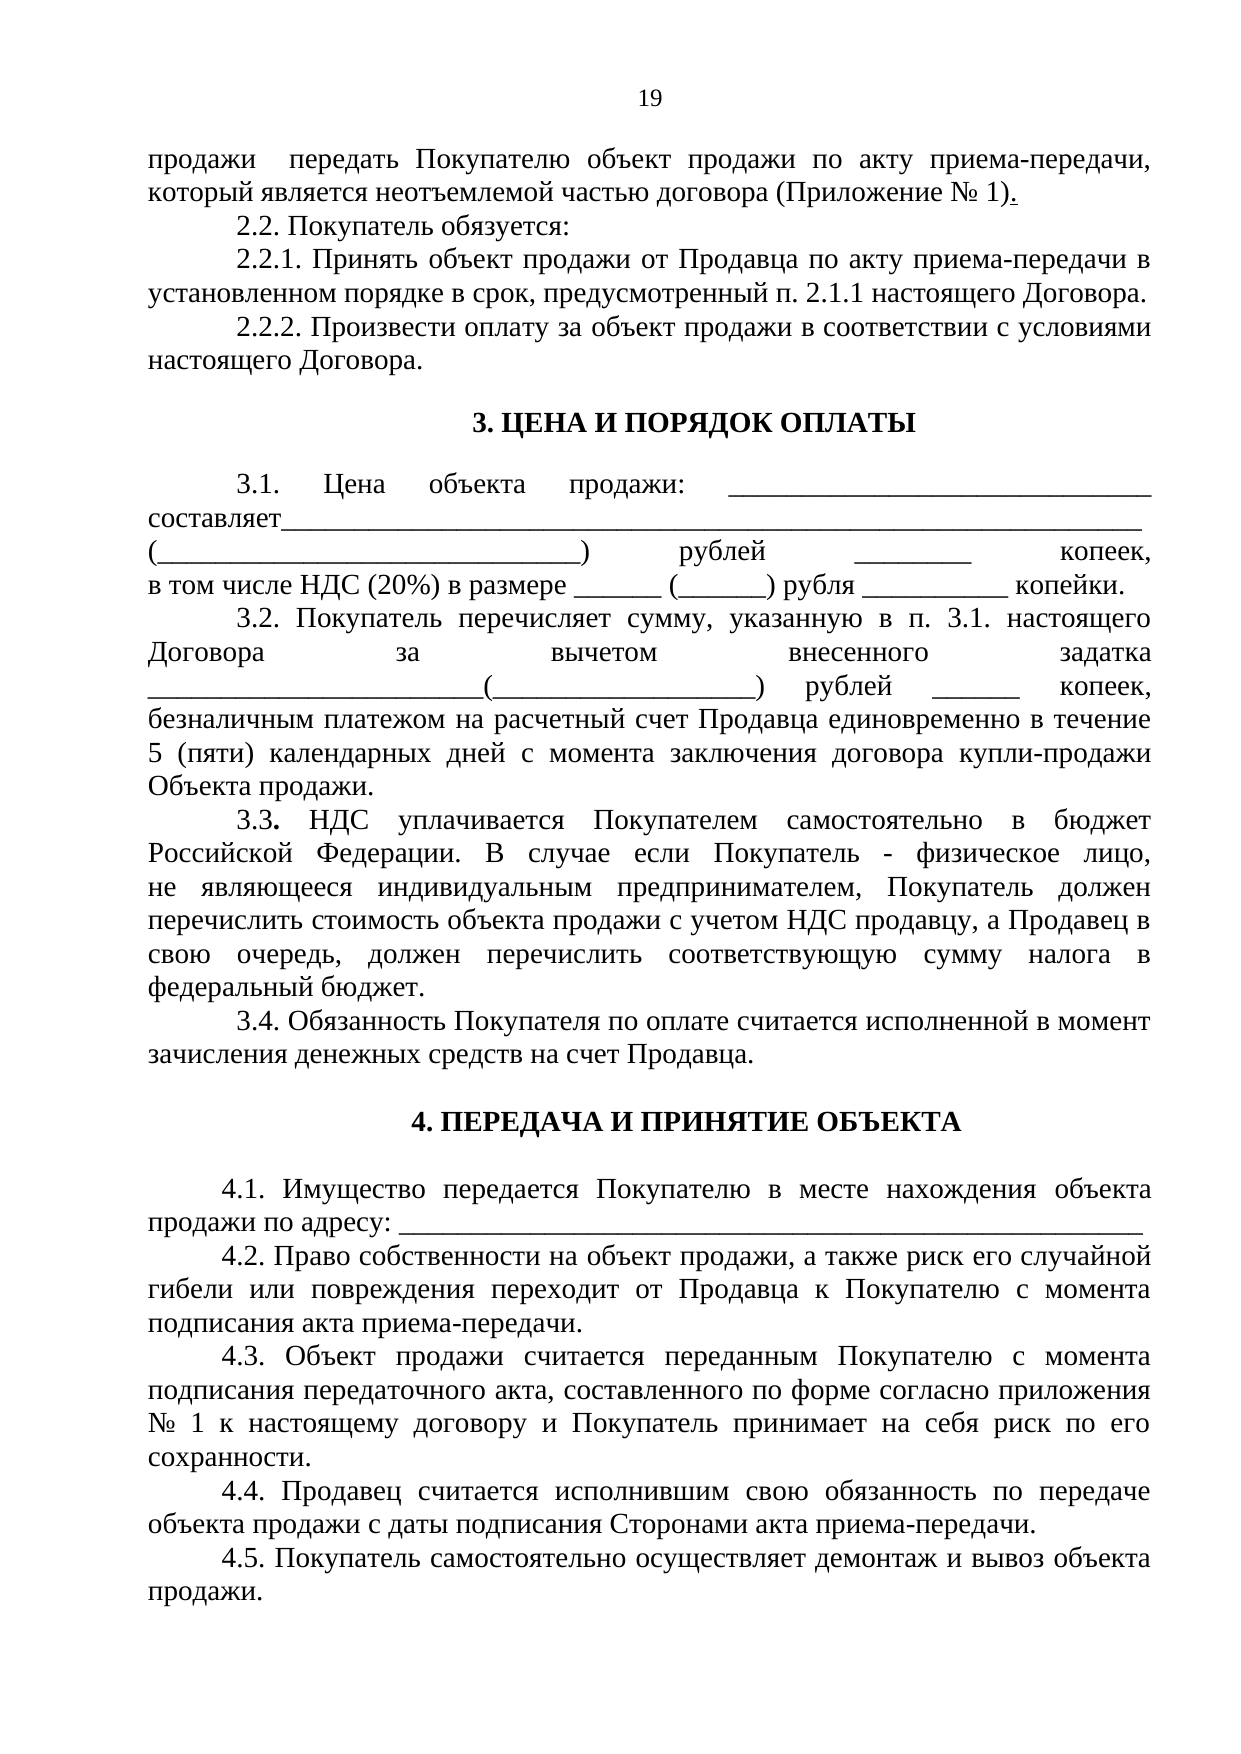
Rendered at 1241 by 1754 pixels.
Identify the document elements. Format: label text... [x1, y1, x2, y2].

text 3.3. НДС уплачивается Покупателем самостоятельно в бюджет Российской Федерации. В случае если Покупатель - физическое лицо, не являющееся индивидуальным предпринимателем, Покупатель должен перечислить стоимость объекта продажи с учетом НДС продавцу, а Продавец в свою очередь, должен перечислить соответствующую сумму налога в федеральный бюджет. [148, 802, 1152, 1003]
text 2.2.1. Принять объект продажи от Продавца по акту приема-передачи в установленном порядке в срок, предусмотренный п. 2.1.1 настоящего Договора. [148, 242, 1152, 309]
text 2.1.1. Не позднее 30 (тридцати) дней после полной оплаты объекта продажи передать Покупателю объект продажи по акту приема-передачи, который является неотъемлемой частью договора (Приложение № 1). [148, 141, 1152, 208]
text 4. ПЕРЕДАЧА И ПРИНЯТИЕ ОБЪЕКТА [148, 1104, 1152, 1137]
text 4.5. Покупатель самостоятельно осуществляет демонтаж и вывоз объекта продажи. [148, 1540, 1152, 1607]
text 3.4. Обязанность Покупателя по оплате считается исполненной в момент зачисления денежных средств на счет Продавца. [148, 1003, 1152, 1070]
text 4.2. Право собственности на объект продажи, а также риск его случайной гибели или повреждения переходит от Продавца к Покупателю с момента подписания акта приема-передачи. [148, 1238, 1152, 1338]
text 4.4. Продавец считается исполнившим свою обязанность по передаче объекта продажи с даты подписания Сторонами акта приема-передачи. [148, 1473, 1152, 1540]
text 2.2. Покупатель обязуется: [148, 208, 1152, 242]
text 4.3. Объект продажи считается переданным Покупателю с момента подписания передаточного акта, составленного по форме согласно приложения № 1 к настоящему договору и Покупатель принимает на себя риск по его сохранности. [148, 1338, 1152, 1473]
text 4.1. Имущество передается Покупателю в месте нахождения объекта продажи по адресу: ___________________________________________________ [148, 1171, 1152, 1238]
text 3. ЦЕНА И ПОРЯДОК ОПЛАТЫ [148, 409, 1152, 438]
text 2.2.2. Произвести оплату за объект продажи в соответствии с условиями настоящего Договора. [148, 309, 1152, 376]
text 3.1. Цена объекта продажи: _____________________________ составляет___________________________________________________________ (_____________________________) рублей ________ копеек, в том числе НДС (20%) в размере ______ (______) рубля __________ копейки. [148, 466, 1152, 601]
text 3.2. Покупатель перечисляет сумму, указанную в п. 3.1. настоящего Договора за вычетом внесенного задатка _______________________(__________________) рублей ______ копеек, безналичным платежом на расчетный счет Продавца единовременно в течение 5 (пяти) календарных дней с момента заключения договора купли-продажи Объекта продажи. [148, 601, 1152, 802]
